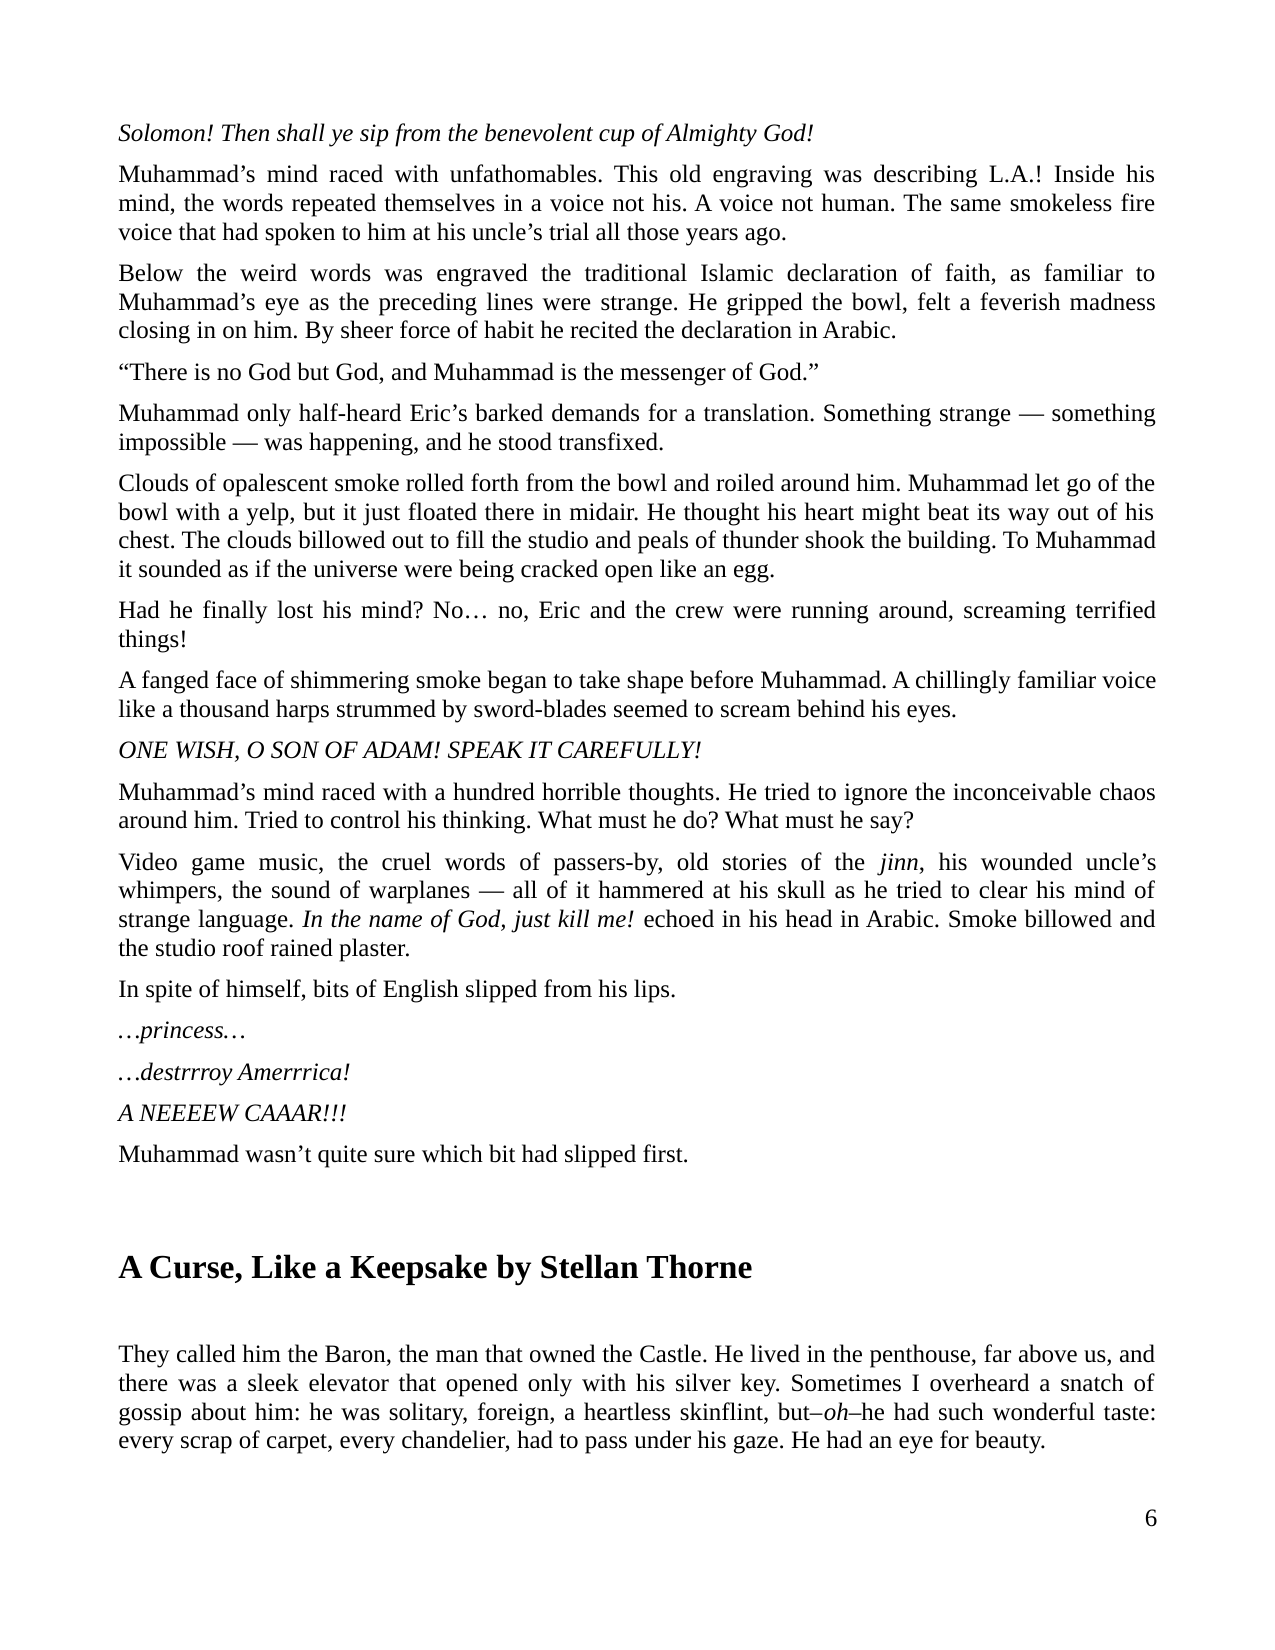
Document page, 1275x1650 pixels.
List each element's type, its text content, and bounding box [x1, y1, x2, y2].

subtitle A Curse, Like a Keepsake by Stellan Thorne [118, 1247, 1157, 1286]
text A NEEEEW CAAAR!!! [118, 1098, 1157, 1127]
text They called him the Baron,‭ ‬the man that owned the Castle.‭ ‬He lived in the penthouse,‭ ‬far above us,‭ ‬and there was a sleek elevator that opened only with his silver key.‭ ‬Sometimes I overheard a snatch of gossip about him:‭ ‬he was solitary,‭ ‬foreign,‭ ‬a heartless skinflint,‭ ‬but–oh–he had such wonderful taste:‭ ‬every scrap of carpet,‭ ‬every chandelier,‭ ‬had to pass under his gaze.‭ ‬He had an eye for beauty.‭ [118, 1339, 1157, 1454]
text A fanged face of shimmering smoke began to take shape before Muhammad. A chillingly familiar voice like a thousand harps strummed by sword-blades seemed to scream behind his eyes. [118, 666, 1157, 723]
text Muhammad only half-heard Eric’s barked demands for a translation. Something strange — something impossible — was happening, and he stood transfixed. [118, 398, 1157, 456]
text Solomon! Then shall ye sip from the benevolent cup of Almighty God! [118, 118, 1157, 147]
text Clouds of opalescent smoke rolled forth from the bowl and roiled around him. Muhammad let go of the bowl with a yelp, but it just floated there in midair. He thought his heart might beat its way out of his chest. The clouds billowed out to fill the studio and peals of thunder shook the building. To Muhammad it sounded as if the universe were being cracked open like an egg. [118, 468, 1157, 583]
text Video game music, the cruel words of passers-by, old stories of the jinn, his wounded uncle’s whimpers, the sound of warplanes — all of it hammered at his skull as he tried to clear his mind of strange language. In the name of God, just kill me! echoed in his head in Arabic. Smoke billowed and the studio roof rained plaster. [118, 847, 1157, 962]
text Muhammad wasn’t quite sure which bit had slipped first. [118, 1139, 1157, 1168]
text In spite of himself, bits of English slipped from his lips. [118, 974, 1157, 1003]
text “There is no God but God, and Muhammad is the messenger of God.” [118, 357, 1157, 386]
text Muhammad’s mind raced with a hundred horrible thoughts. He tried to ignore the inconceivable chaos around him. Tried to control his thinking. What must he do? What must he say? [118, 777, 1157, 834]
text …princess… [118, 1016, 1157, 1044]
text ONE WISH, O SON OF ADAM! SPEAK IT CAREFULLY! [118, 736, 1157, 764]
text Had he finally lost his mind? No… no, Eric and the crew were running around, screaming terrified things! [118, 596, 1157, 653]
text Below the weird words was engraved the traditional Islamic declaration of faith, as familiar to Muhammad’s eye as the preceding lines were strange. He gripped the bowl, felt a feverish madness closing in on him. By sheer force of habit he recited the declaration in Arabic. [118, 258, 1157, 344]
text …destrrroy Amerrrica! [118, 1057, 1157, 1086]
text Muhammad’s mind raced with unfathomables. This old engraving was describing L.A.! Inside his mind, the words repeated themselves in a voice not his. A voice not human. The same smokeless fire voice that had spoken to him at his uncle’s trial all those years ago. [118, 159, 1157, 246]
